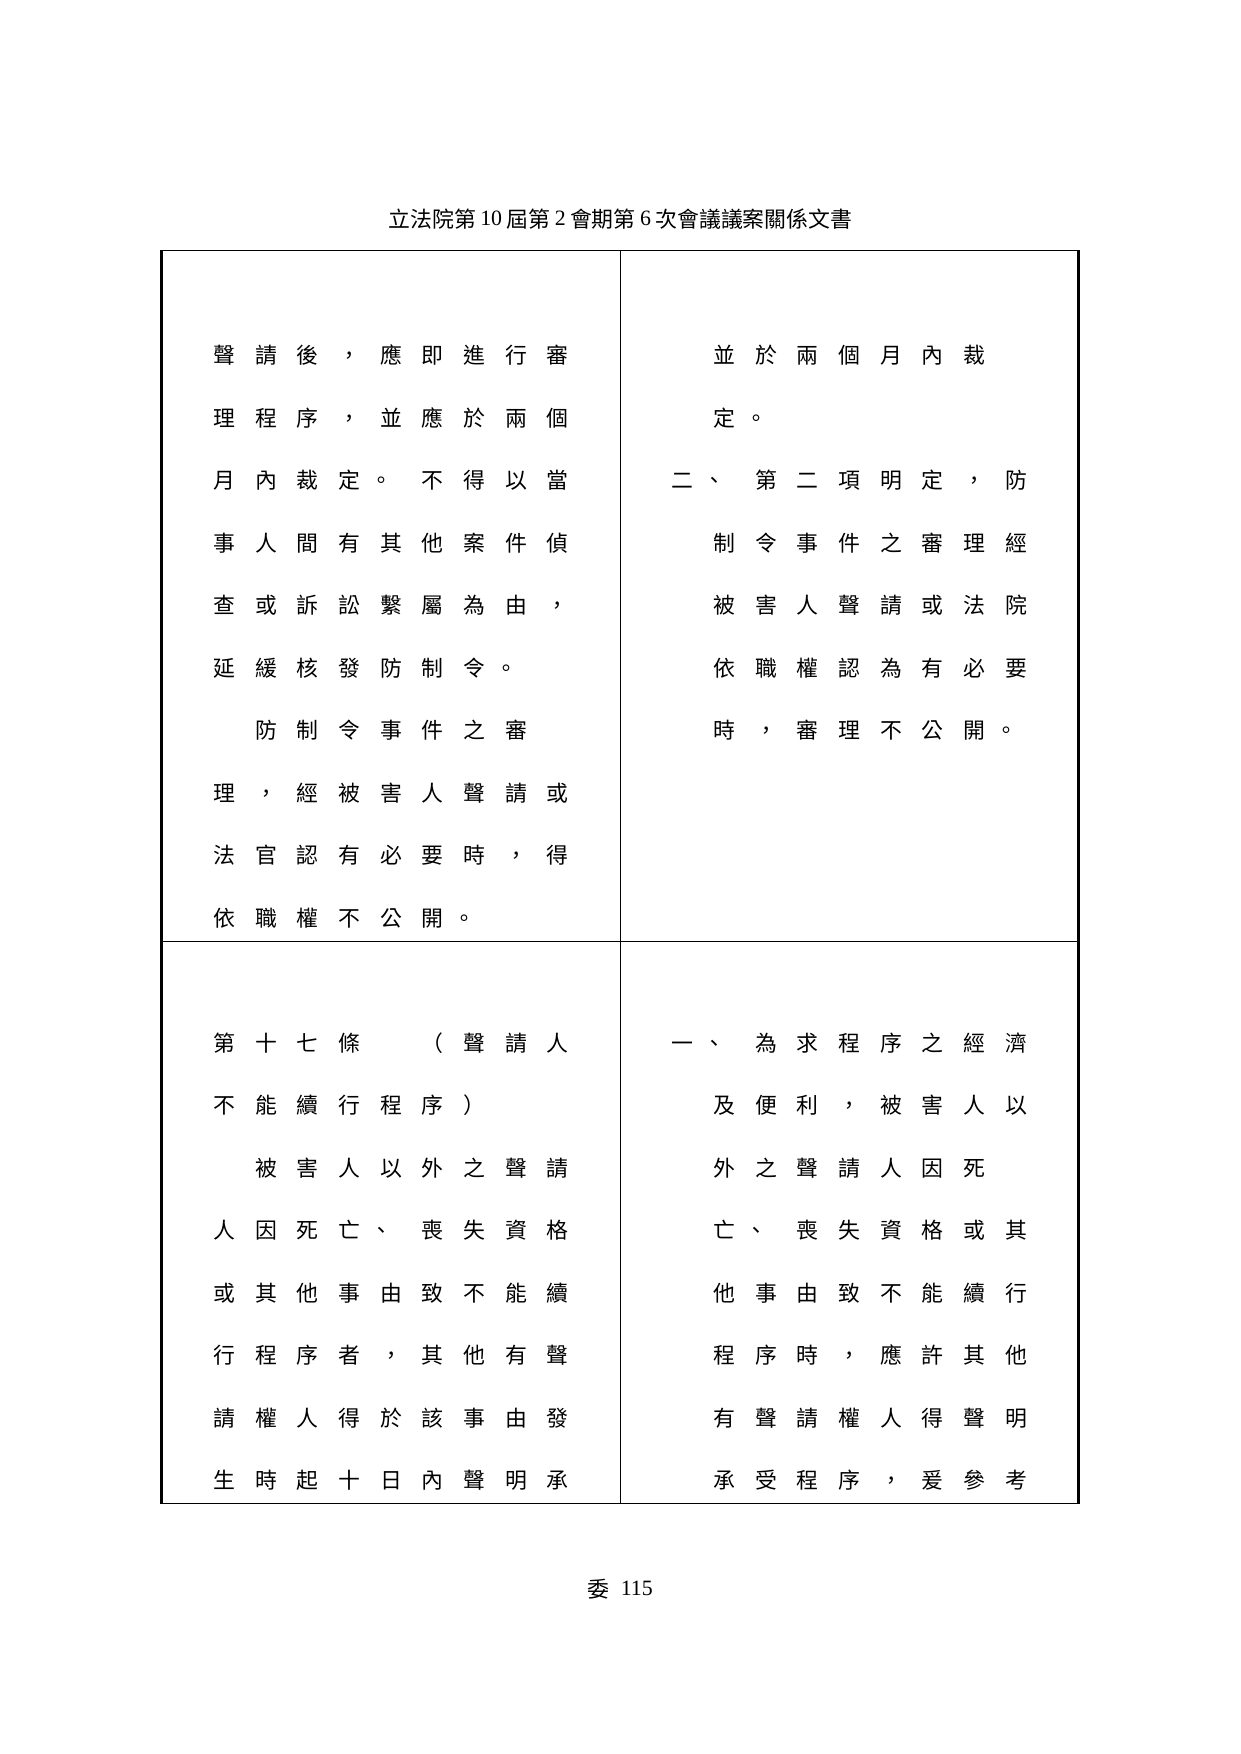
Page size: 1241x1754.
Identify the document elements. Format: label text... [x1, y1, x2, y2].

table_cell 一、為求程序之經濟及便利，被害人以外之聲請人因死亡、喪失資格或其他事由致不能續行程序時，應許其他有聲請權人得聲明承受程序，爰參考 [621, 942, 1077, 1503]
table_cell 並於兩個月內裁定。 二、第二項明定，防制令事件之審理經被害人聲請或法院依職權認為有必要時，審理不公開。 [621, 251, 1077, 941]
table_cell 聲請後，應即進行審理程序，並應於兩個月內裁定。不得以當事人間有其他案件偵查或訴訟繫屬為由，延緩核發防制令。 防制令事件之審理，經被害人聲請或法官認有必要時，得依職權不公開。 [163, 251, 620, 941]
table_cell 第十七條 （聲請人不能續行程序） 被害人以外之聲請人因死亡、喪失資格或其他事由致不能續行程序者，其他有聲請權人得於該事由發生時起十日內聲明承 [163, 942, 620, 1503]
